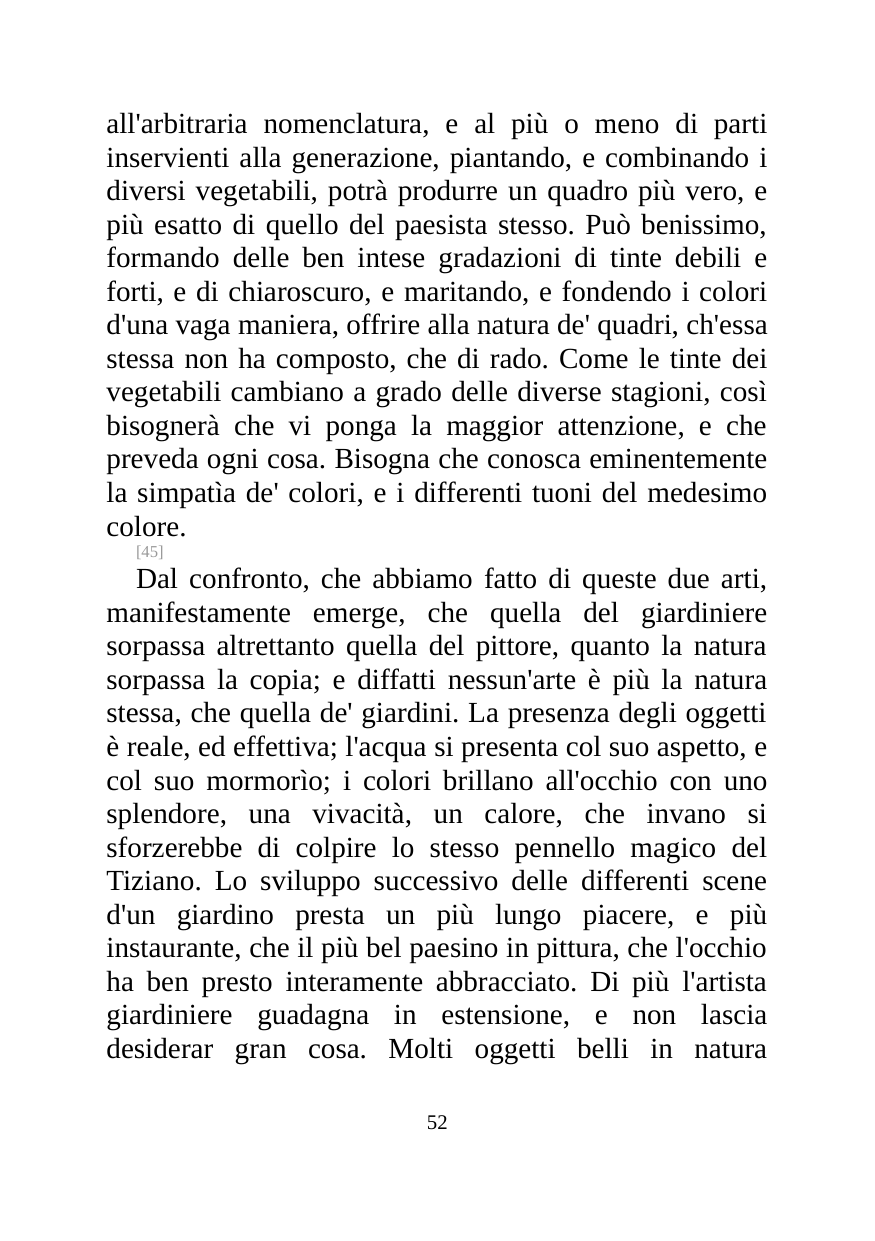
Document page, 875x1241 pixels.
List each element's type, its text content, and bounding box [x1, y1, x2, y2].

text [45] [106, 542, 136, 561]
text [45] [164, 542, 768, 561]
text Dal confronto, che abbiamo fatto di queste due arti, manifestamente emerge, che quella del giardiniere sorpassa altrettanto quella del pittore, quanto la natura sorpassa la copia; e diffatti nessun'arte è più la natura stessa, che quella de' giardini. La presenza degli oggetti è reale, ed effettiva; l'acqua si presenta col suo aspetto, e col suo mormorìo; i colori brillano all'occhio con uno splendore, una vivacità, un calore, che invano si sforzerebbe di colpire lo stesso pennello magico del Tiziano. Lo sviluppo successivo delle differenti scene d'un giardino presta un più lungo piacere, e più instaurante, che il più bel paesino in pittura, che l'occhio ha ben presto interamente abbracciato. Di più l'artista giardiniere guadagna in estensione, e non lascia desiderar gran cosa. Molti oggetti belli in natura [106, 561, 768, 1064]
text all'arbitraria nomenclatura, e al più o meno di parti inservienti alla generazione, piantando, e combinando i diversi vegetabili, potrà produrre un quadro più vero, e più esatto di quello del paesista stesso. Può benissimo, formando delle ben intese gradazioni di tinte debili e forti, e di chiaroscuro, e maritando, e fondendo i colori d'una vaga maniera, offrire alla natura de' quadri, ch'essa stessa non ha composto, che di rado. Come le tinte dei vegetabili cambiano a grado delle diverse stagioni, così bisognerà che vi ponga la maggior attenzione, e che preveda ogni cosa. Bisogna che conosca eminentemente la simpatìa de' colori, e i differenti tuoni del medesimo colore. [106, 106, 768, 542]
